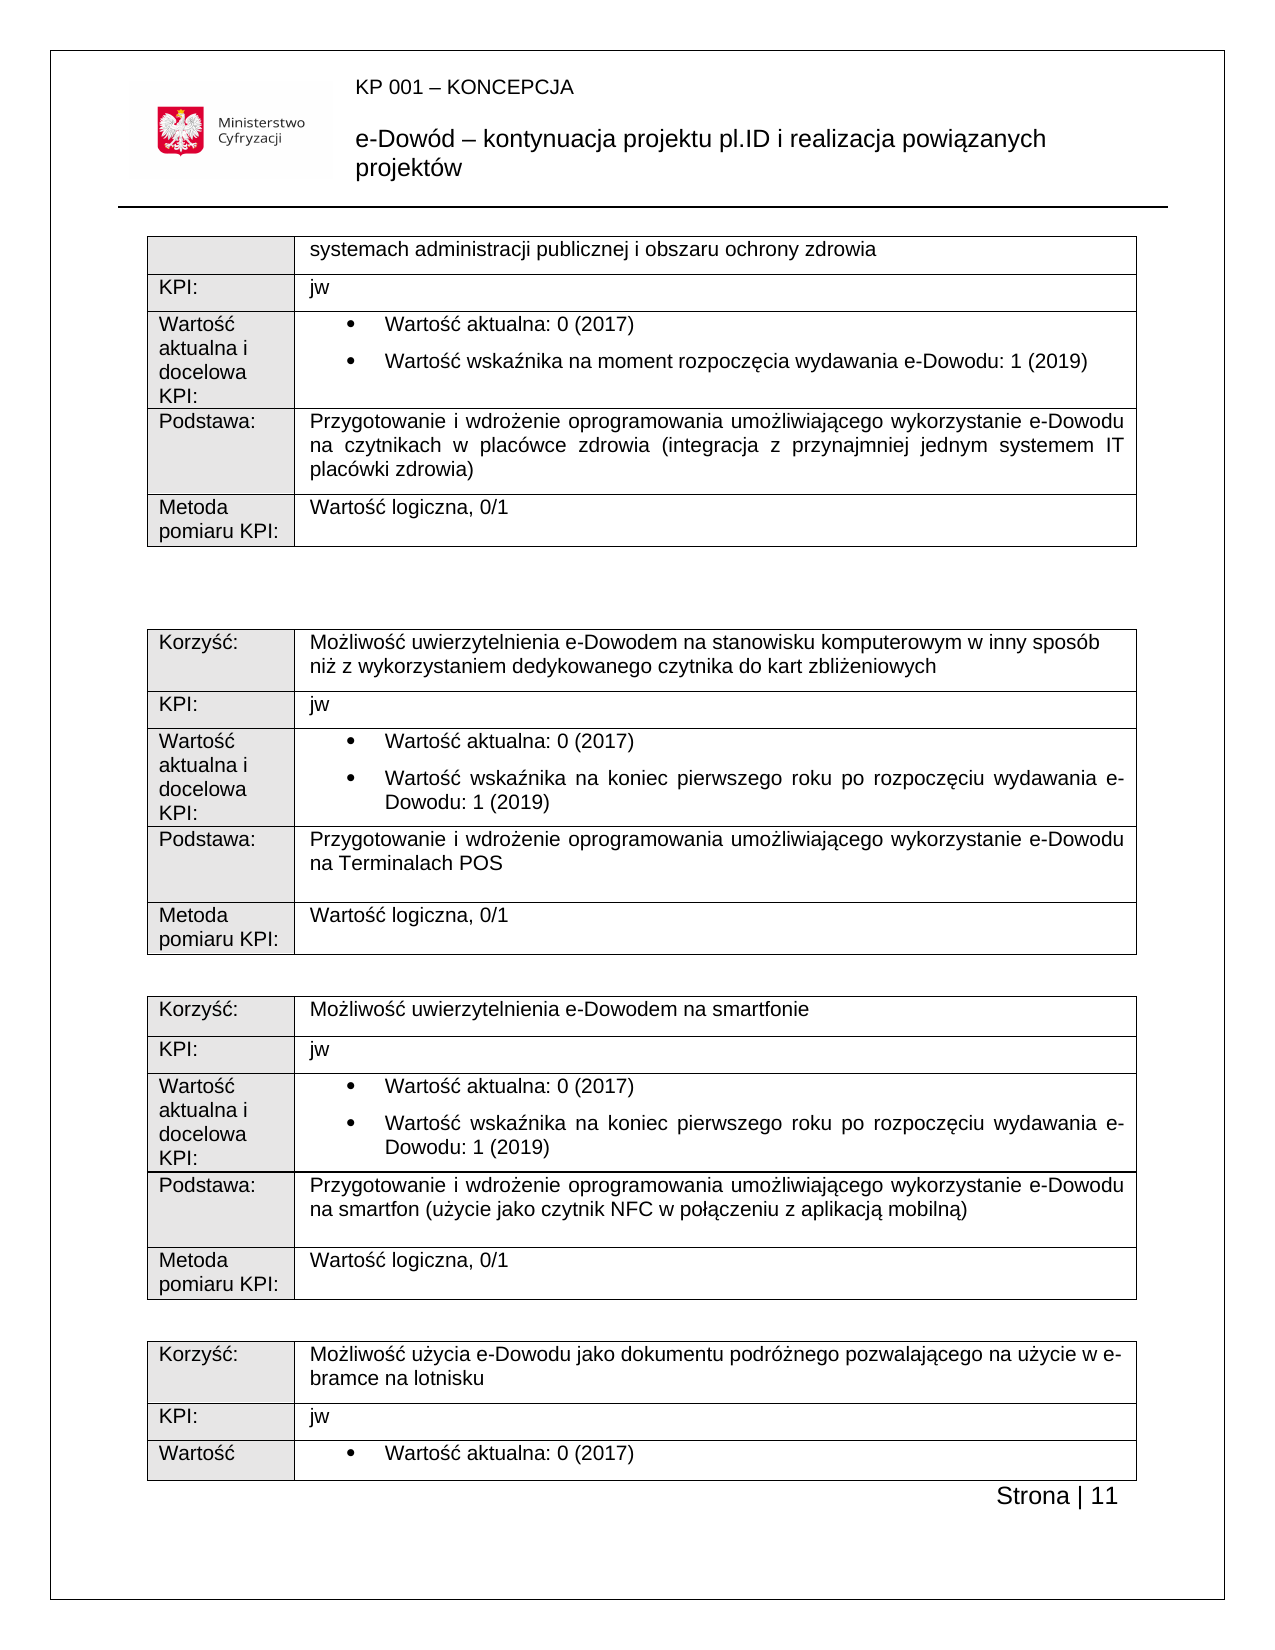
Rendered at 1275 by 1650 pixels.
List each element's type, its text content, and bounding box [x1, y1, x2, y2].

table_cell Podstawa: [148, 827, 294, 902]
table_cell jw [295, 692, 1136, 728]
table_cell Wartość aktualna i docelowa KPI: [148, 1074, 294, 1171]
table_cell Przygotowanie i wdrożenie oprogramowania umożliwiającego wykorzystanie e-Dowodu na smartfon (użycie jako czytnik NFC w połączeniu z aplikacją mobilną) [295, 1173, 1136, 1247]
table_cell jw [295, 1404, 1136, 1440]
table_cell Wartość logiczna, 0/1 [295, 495, 1136, 546]
table_cell Wartość logiczna, 0/1 [295, 903, 1136, 953]
table_cell KPI: [148, 1037, 294, 1073]
table_header Korzyść: [148, 997, 294, 1036]
table_cell jw [295, 1037, 1136, 1073]
table_cell Wartość [148, 1441, 294, 1480]
table_cell Metoda pomiaru KPI: [148, 495, 294, 546]
table_cell Wartość aktualna: 0 (2017) Wartość wskaźnika na moment rozpoczęcia wydawania e-Dowodu: 1 (2019) [295, 1441, 1136, 1480]
table_cell Metoda pomiaru KPI: [148, 903, 294, 953]
table_cell Wartość aktualna i docelowa KPI: [148, 312, 294, 408]
table_cell Wartość aktualna i docelowa KPI: [148, 729, 294, 826]
table_cell Metoda pomiaru KPI: [148, 1248, 294, 1299]
table_cell Wartość aktualna: 0 (2017) Wartość wskaźnika na koniec pierwszego roku po rozpoczęciu wydawania e-Dowodu: 1 (2019) [295, 1074, 1136, 1171]
table_header Korzyść: [148, 630, 294, 691]
table_cell jw [295, 275, 1136, 311]
table_cell Wartość aktualna: 0 (2017) Wartość wskaźnika na moment rozpoczęcia wydawania e-Dowodu: 1 (2019) [295, 312, 1136, 408]
table_cell KPI: [148, 1404, 294, 1440]
table_cell Wartość logiczna, 0/1 [295, 1248, 1136, 1299]
table_cell Podstawa: [148, 409, 294, 493]
table_cell Przygotowanie i wdrożenie oprogramowania umożliwiającego wykorzystanie e-Dowodu na czytnikach w placówce zdrowia (integracja z przynajmniej jednym systemem IT placówki zdrowia) [295, 409, 1136, 493]
table_header Możliwość użycia e-Dowodu jako dokumentu podróżnego pozwalającego na użycie w e-bramce na lotnisku [295, 1342, 1136, 1402]
table_header Możliwość uwierzytelnienia e-Dowodem na smartfonie [295, 997, 1136, 1036]
table_header [148, 237, 294, 274]
table_header Możliwość uwierzytelnienia e-Dowodem na stanowisku komputerowym w inny sposób niż z wykorzystaniem dedykowanego czytnika do kart zbliżeniowych [295, 630, 1136, 691]
table_cell Wartość aktualna: 0 (2017) Wartość wskaźnika na koniec pierwszego roku po rozpoczęciu wydawania e-Dowodu: 1 (2019) [295, 729, 1136, 826]
table_cell KPI: [148, 692, 294, 728]
table_cell KPI: [148, 275, 294, 311]
table_cell Podstawa: [148, 1173, 294, 1247]
table_cell Przygotowanie i wdrożenie oprogramowania umożliwiającego wykorzystanie e-Dowodu na Terminalach POS [295, 827, 1136, 902]
table_header Korzyść: [148, 1342, 294, 1402]
table_header systemach administracji publicznej i obszaru ochrony zdrowia [295, 237, 1136, 274]
